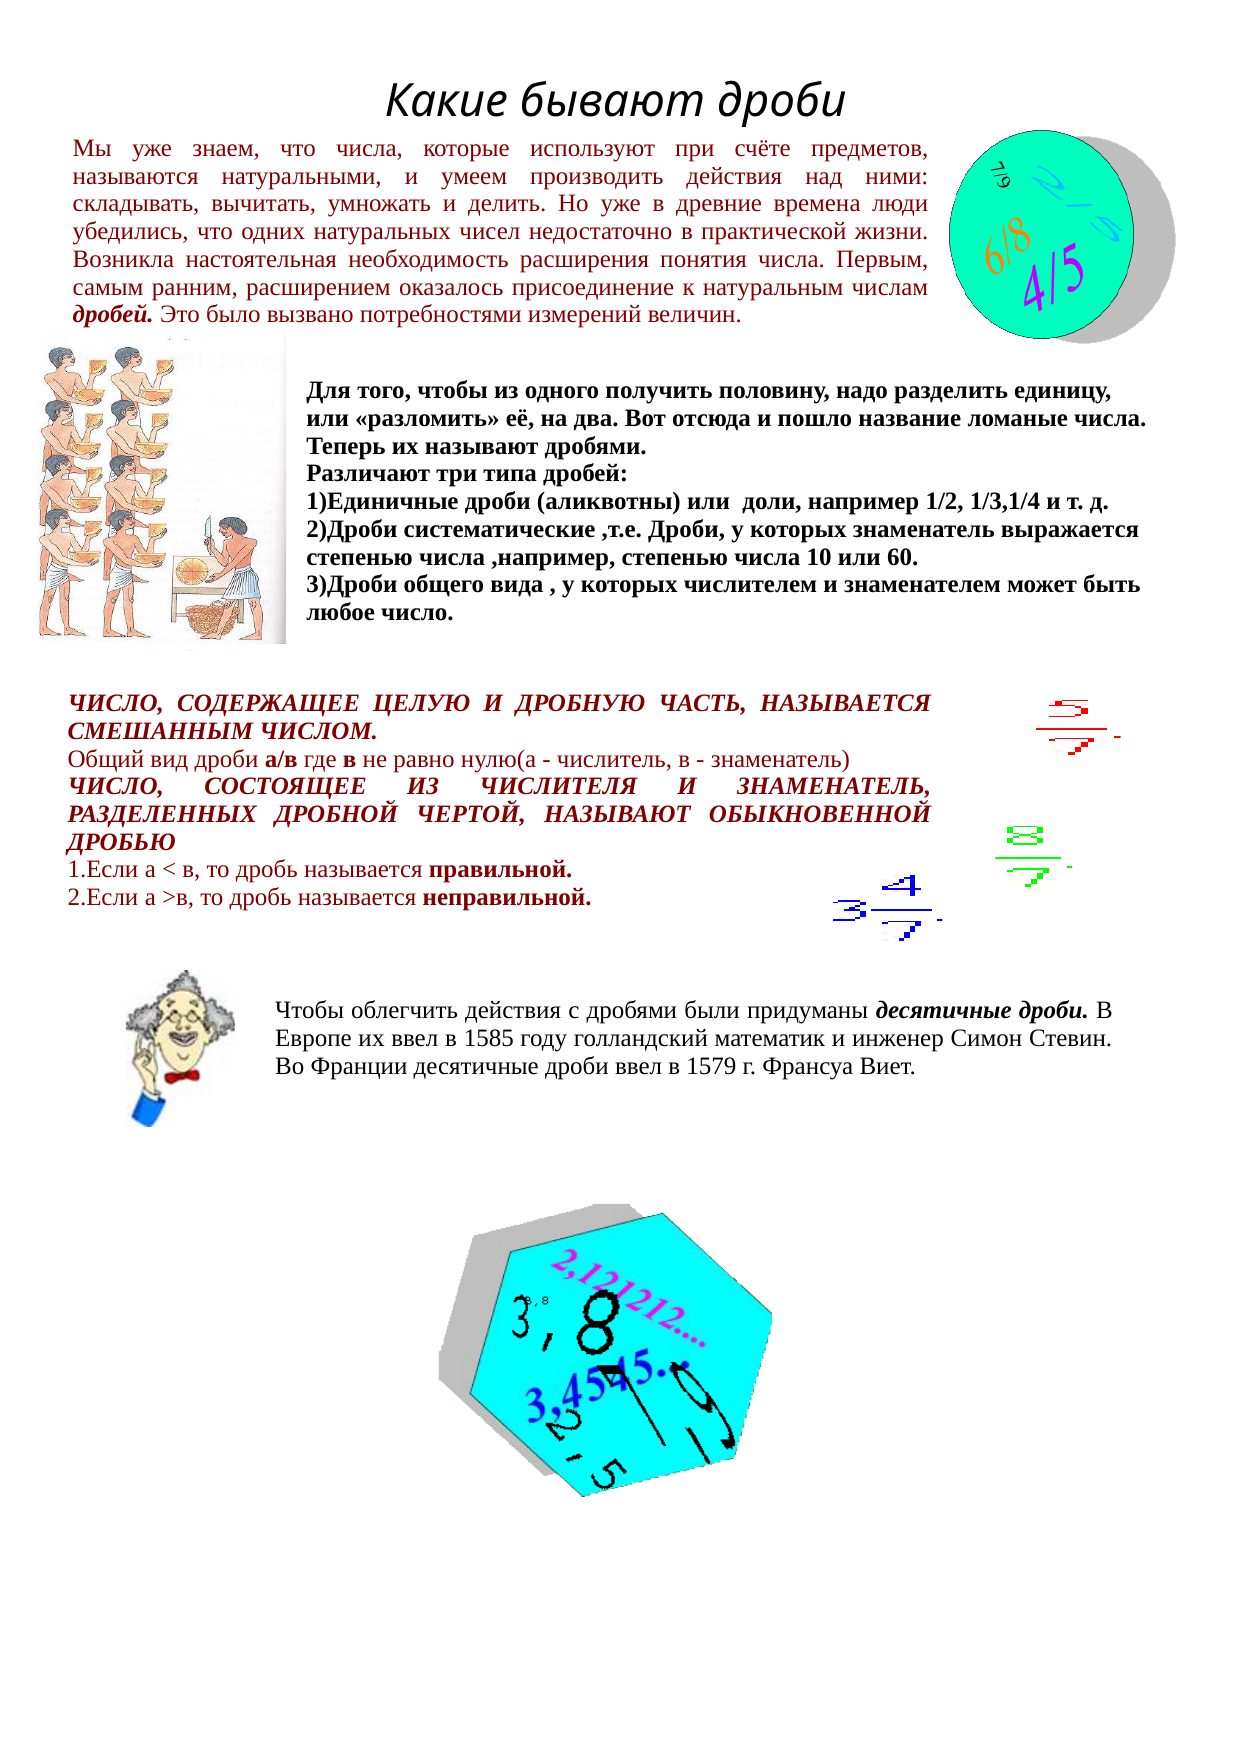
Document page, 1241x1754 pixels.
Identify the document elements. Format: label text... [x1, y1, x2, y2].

table_header [59, 130, 947, 168]
picture [125, 970, 235, 1127]
picture [37, 331, 287, 651]
picture [947, 129, 1179, 350]
picture [428, 1197, 772, 1497]
picture [833, 869, 943, 974]
table_header [59, 240, 947, 279]
text Какие бывают дроби [59, 67, 1177, 129]
